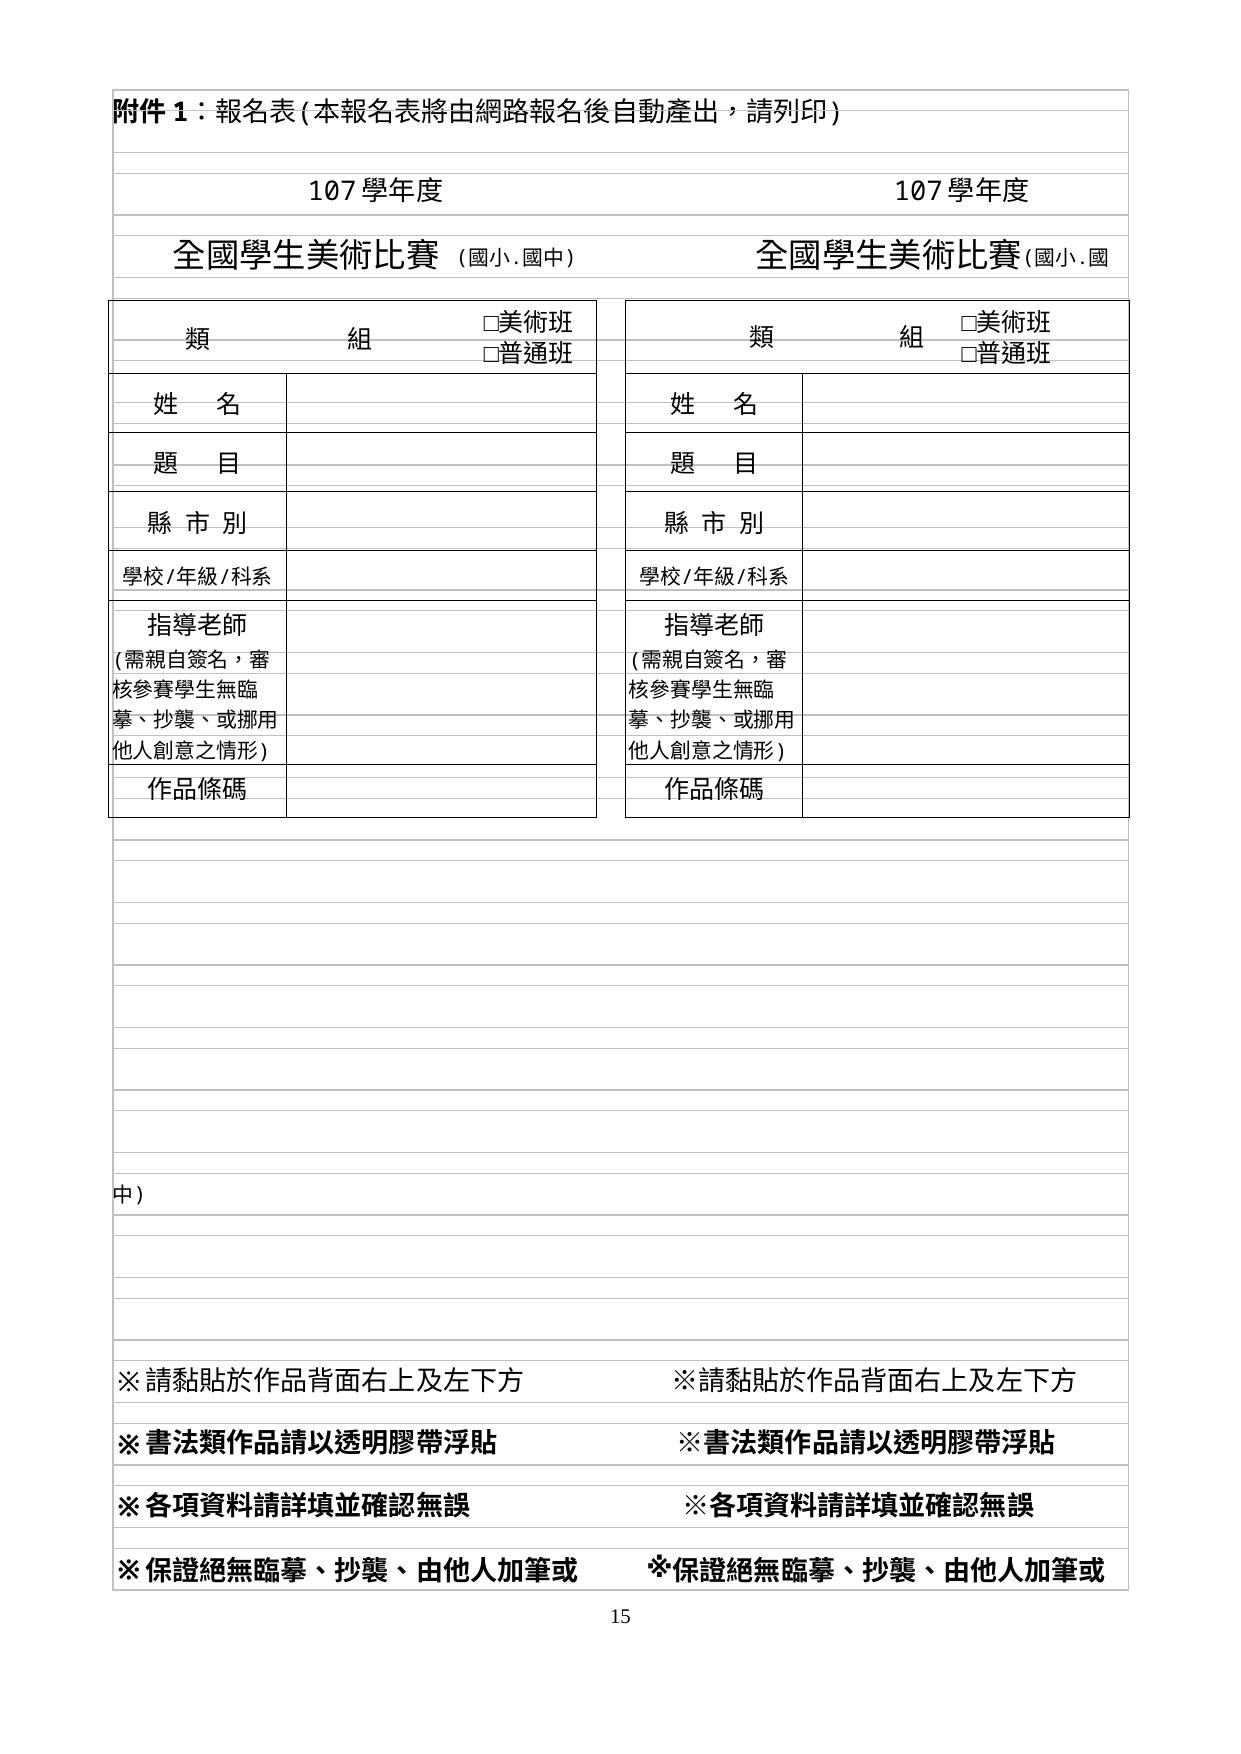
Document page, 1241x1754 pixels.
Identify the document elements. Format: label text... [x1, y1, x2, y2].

text [114, 1466, 1128, 1485]
text [114, 1091, 1128, 1110]
table_cell [803, 374, 1129, 432]
table_cell 姓 名 [626, 374, 802, 432]
table_cell 作品條碼 [109, 765, 286, 817]
text [114, 986, 1128, 1027]
table_cell [287, 374, 596, 432]
text [114, 1403, 1128, 1423]
text 中) [114, 1174, 1128, 1214]
text [114, 817, 1128, 839]
table_cell [287, 551, 596, 600]
text [114, 861, 1128, 902]
text [114, 1153, 1128, 1173]
table_cell 縣 市 別 [109, 492, 286, 550]
table_cell [597, 491, 625, 550]
text [114, 1111, 1128, 1152]
text 全國學生美術比賽 (國小.國中) 全國學生美術比賽(國小.國 [114, 236, 1128, 277]
text ※書法類作品請以透明膠帶浮貼 ※書法類作品請以透明膠帶浮貼 [114, 1424, 1128, 1464]
text [114, 1528, 1128, 1548]
text ※請黏貼於作品背面右上及左下方 ※請黏貼於作品背面右上及左下方 [114, 1361, 1128, 1402]
table_cell [597, 764, 625, 817]
table_cell 縣 市 別 [626, 492, 802, 550]
table_cell [287, 765, 596, 817]
table_cell [597, 600, 625, 764]
table_header □美術班 □普通班 [946, 301, 1129, 373]
table_cell 學校/年級/科系 [109, 551, 286, 600]
table_header [597, 300, 625, 373]
table_cell 學校/年級/科系 [626, 551, 802, 600]
table_cell [597, 550, 625, 600]
table_cell 題 目 [626, 433, 802, 491]
table_cell [803, 492, 1129, 550]
text 附件1：報名表(本報名表將由網路報名後自動產出，請列印) [114, 111, 1128, 129]
text ※各項資料請詳填並確認無誤 ※各項資料請詳填並確認無誤 [114, 1486, 1128, 1527]
table_cell [803, 433, 1129, 491]
table_cell 作品條碼 [626, 765, 802, 817]
table_cell 指導老師 (需親自簽名，審核參賽學生無臨摹、抄襲、或挪用他人創意之情形) [626, 601, 802, 764]
table_cell [287, 601, 596, 764]
table_cell 題 目 [109, 433, 286, 491]
text [114, 1028, 1128, 1048]
text [114, 903, 1128, 923]
table_cell 姓 名 [109, 374, 286, 432]
table_cell [803, 551, 1129, 600]
table_cell [597, 373, 625, 432]
text [114, 169, 1128, 173]
text ※保證絕無臨摹、抄襲、由他人加筆或 ※保證絕無臨摹、抄襲、由他人加筆或 [114, 1549, 1128, 1589]
table_cell [597, 432, 625, 491]
table_cell 指導老師 (需親自簽名，審核參賽學生無臨摹、抄襲、或挪用他人創意之情形) [109, 601, 286, 764]
text [114, 841, 1128, 860]
table_header □美術班 □普通班 [449, 301, 596, 373]
table_cell [287, 492, 596, 550]
table_header 類 組 [626, 301, 946, 373]
text [114, 1341, 1128, 1360]
table_cell [803, 765, 1129, 817]
text [114, 1049, 1128, 1089]
text [114, 966, 1128, 985]
text [114, 278, 1128, 298]
text 附件1：報名表(本報名表將由網路報名後自動產出，請列印) [114, 91, 1128, 110]
table_cell [803, 601, 1129, 764]
text 107學年度 107學年度 [114, 174, 1128, 208]
text [114, 216, 1128, 235]
table_cell [287, 433, 596, 491]
table_header 類 組 [109, 301, 448, 373]
text [114, 924, 1128, 964]
